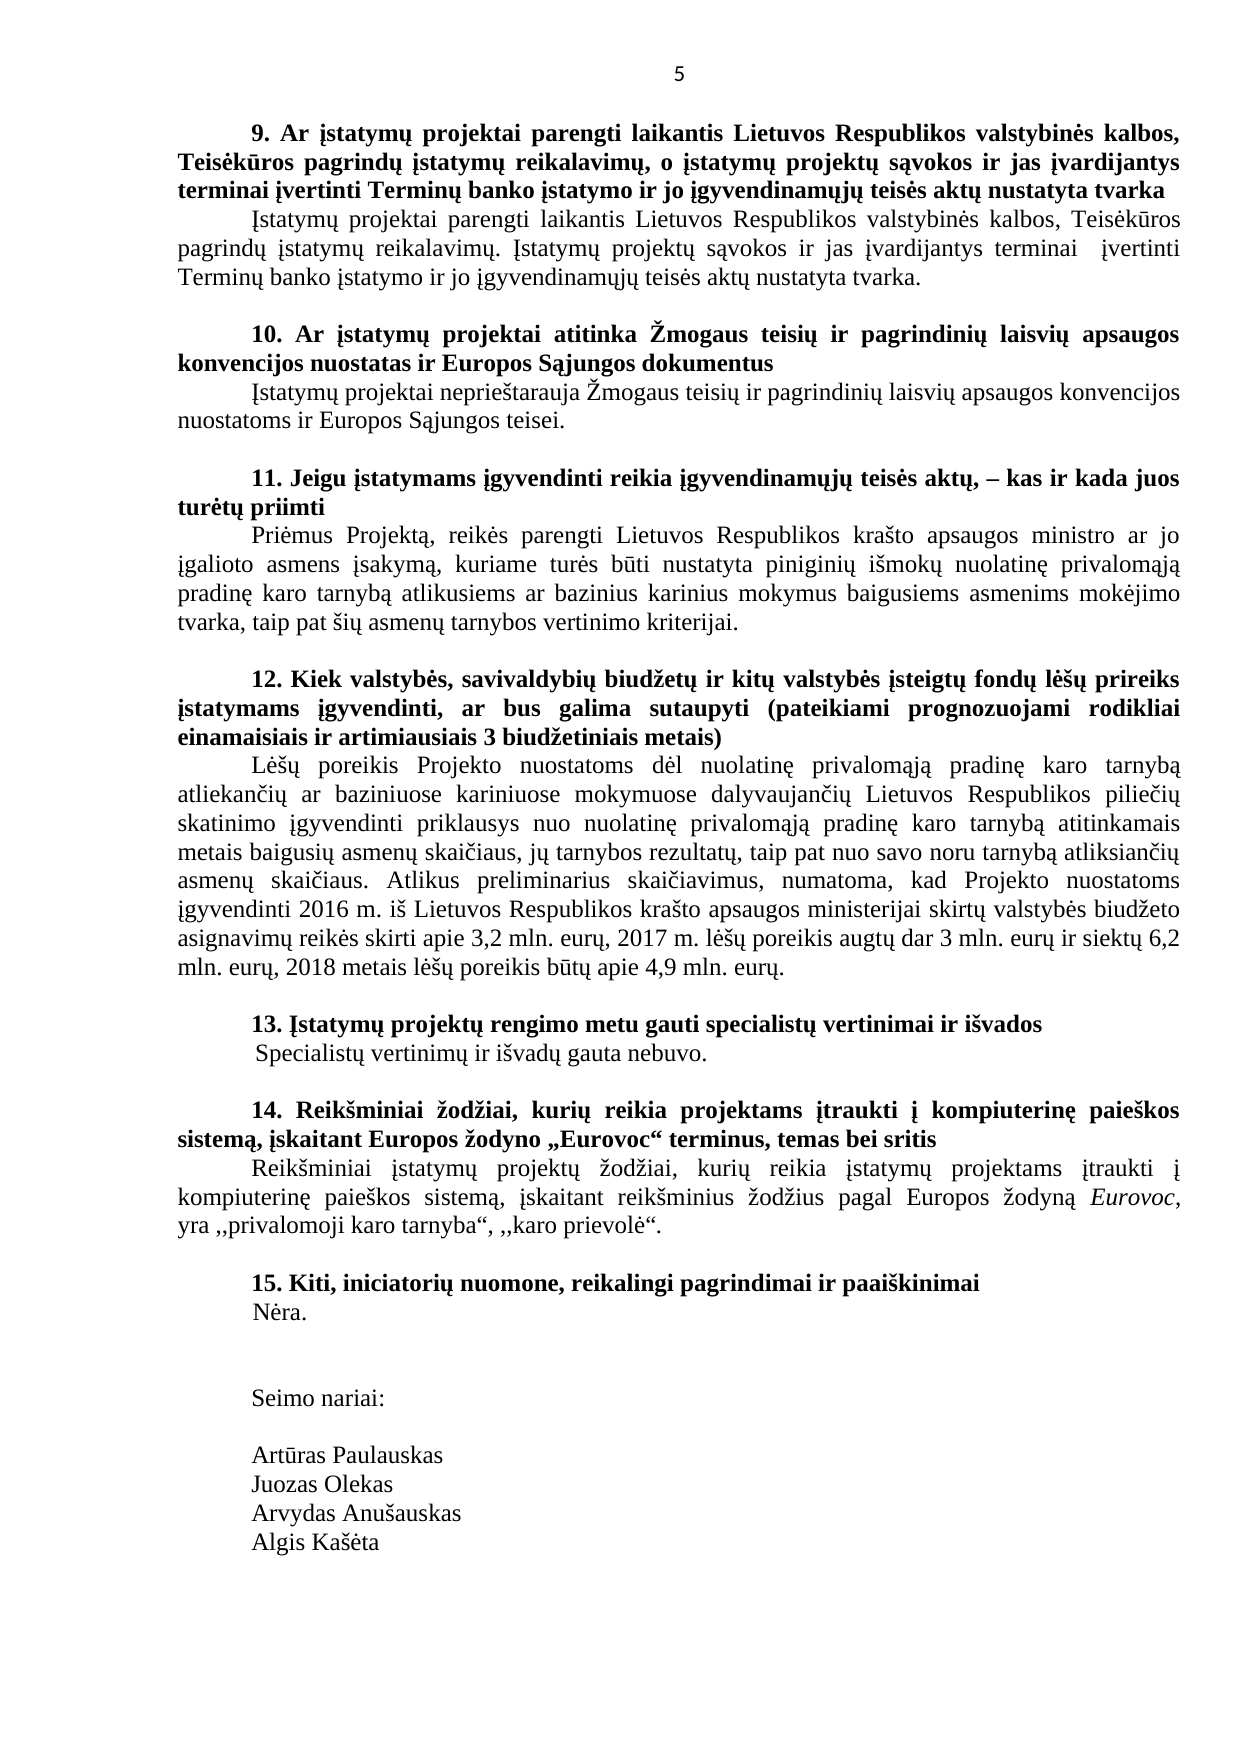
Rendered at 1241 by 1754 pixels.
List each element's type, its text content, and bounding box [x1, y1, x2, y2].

text 9. Ar įstatymų projektai parengti laikantis Lietuvos Respublikos valstybinės kalbos, Teisėkūros pagrindų įstatymų reikalavimų, o įstatymų projektų sąvokos ir jas įvardijantys terminai įvertinti Terminų banko įstatymo ir jo įgyvendinamųjų teisės aktų nustatyta tvarka [177, 118, 1181, 204]
text Seimo nariai: [177, 1383, 1181, 1412]
text 15. Kiti, iniciatorių nuomone, reikalingi pagrindimai ir paaiškinimai [177, 1268, 1181, 1297]
text Artūras Paulauskas [177, 1441, 1162, 1469]
list 10. Ar įstatymų projektai atitinka Žmogaus teisių ir pagrindinių laisvių apsaugos konvencijos nuostatas ir Europos Sąjungos dokumentus [177, 319, 1181, 377]
text Juozas Olekas [177, 1469, 1162, 1498]
text Priėmus Projektą, reikės parengti Lietuvos Respublikos krašto apsaugos ministro ar jo įgalioto asmens įsakymą, kuriame turės būti nustatyta piniginių išmokų nuolatinę privalomąją pradinę karo tarnybą atlikusiems ar bazinius karinius mokymus baigusiems asmenims mokėjimo tvarka, taip pat šių asmenų tarnybos vertinimo kriterijai. [177, 521, 1181, 636]
text 11. Jeigu įstatymams įgyvendinti reikia įgyvendinamųjų teisės aktų, – kas ir kada juos turėtų priimti [177, 463, 1181, 521]
text Algis Kašėta [177, 1527, 1162, 1556]
text Lėšų poreikis Projekto nuostatoms dėl nuolatinę privalomąją pradinę karo tarnybą atliekančių ar baziniuose kariniuose mokymuose dalyvaujančių Lietuvos Respublikos piliečių skatinimo įgyvendinti priklausys nuo nuolatinę privalomąją pradinę karo tarnybą atitinkamais metais baigusių asmenų skaičiaus, jų tarnybos rezultatų, taip pat nuo savo noru tarnybą atliksiančių asmenų skaičiaus. Atlikus preliminarius skaičiavimus, numatoma, kad Projekto nuostatoms įgyvendinti 2016 m. iš Lietuvos Respublikos krašto apsaugos ministerijai skirtų valstybės biudžeto asignavimų reikės skirti apie 3,2 mln. eurų, 2017 m. lėšų poreikis augtų dar 3 mln. eurų ir siektų 6,2 mln. eurų, 2018 metais lėšų poreikis būtų apie 4,9 mln. eurų. [177, 751, 1181, 981]
text Arvydas Anušauskas [177, 1498, 1162, 1527]
text Įstatymų projektai neprieštarauja Žmogaus teisių ir pagrindinių laisvių apsaugos konvencijos nuostatoms ir Europos Sąjungos teisei. [177, 377, 1181, 434]
text Reikšminiai įstatymų projektų žodžiai, kurių reikia įstatymų projektams įtraukti į kompiuterinę paieškos sistemą, įskaitant reikšminius žodžius pagal Europos žodyną Eurovoc, yra ,,privalomoji karo tarnyba“, ,,karo prievolė“. [177, 1153, 1181, 1239]
text Įstatymų projektai parengti laikantis Lietuvos Respublikos valstybinės kalbos, Teisėkūros pagrindų įstatymų reikalavimų. Įstatymų projektų sąvokos ir jas įvardijantys terminai įvertinti Terminų banko įstatymo ir jo įgyvendinamųjų teisės aktų nustatyta tvarka. [177, 204, 1181, 291]
text 14. Reikšminiai žodžiai, kurių reikia projektams įtraukti į kompiuterinę paieškos sistemą, įskaitant Europos žodyno „Eurovoc“ terminus, temas bei sritis [177, 1096, 1181, 1153]
text 12. Kiek valstybės, savivaldybių biudžetų ir kitų valstybės įsteigtų fondų lėšų prireiks įstatymams įgyvendinti, ar bus galima sutaupyti (pateikiami prognozuojami rodikliai einamaisiais ir artimiausiais 3 biudžetiniais metais) [177, 664, 1181, 751]
text Specialistų vertinimų ir išvadų gauta nebuvo. [181, 1038, 1179, 1067]
text Nėra. [177, 1297, 1181, 1326]
text 13. Įstatymų projektų rengimo metu gauti specialistų vertinimai ir išvados [177, 1009, 1181, 1038]
